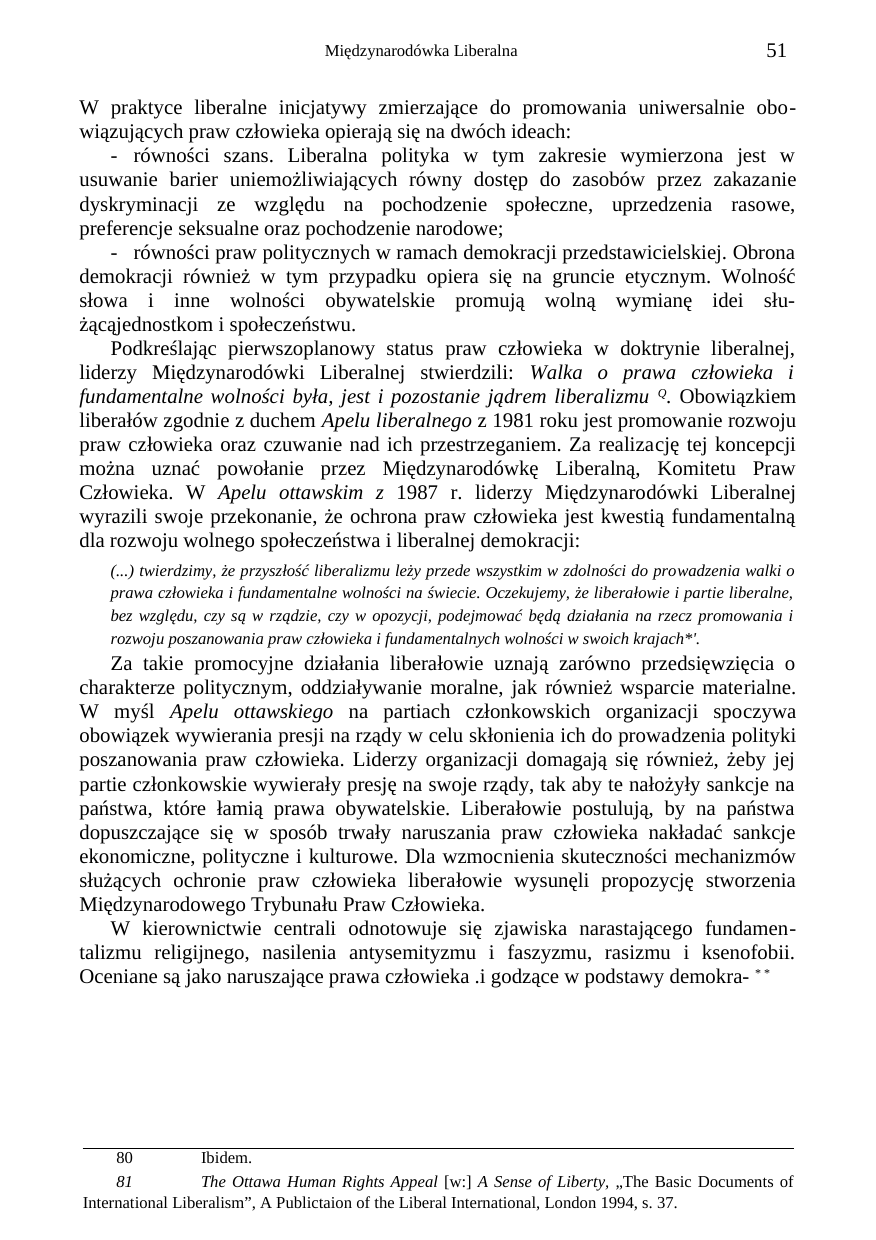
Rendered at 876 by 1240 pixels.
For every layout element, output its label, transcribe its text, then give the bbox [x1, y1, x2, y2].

text Podkreślając pierwszoplanowy status praw człowieka w doktrynie liberalnej, liderzy Międzynarodówki Liberalnej stwierdzili: Walka o prawa człowieka i fundamentalne wolności była, jest i pozostanie jądrem liberalizmu Q. Obowiąz­kiem liberałów zgodnie z duchem Apelu liberalnego z 1981 roku jest promowa­nie rozwoju praw człowieka oraz czuwanie nad ich przestrzeganiem. Za realiza­cję tej koncepcji można uznać powołanie przez Międzynarodówkę Liberalną, Komitetu Praw Człowieka. W Apelu ottawskim z 1987 r. liderzy Międzynaro­dówki Liberalnej wyrazili swoje przekonanie, że ochrona praw człowieka jest kwestią fundamentalną dla rozwoju wolnego społeczeństwa i liberalnej demo­kracji: [79, 336, 796, 552]
text (...) twierdzimy, że przyszłość liberalizmu leży przede wszystkim w zdolności do pro­wadzenia walki o prawa człowieka i fundamentalne wolności na świecie. Oczekujemy, że liberałowie i partie liberalne, bez względu, czy są w rządzie, czy w opozycji, podejmować będą działania na rzecz promowania i rozwoju poszanowania praw człowieka i funda­mentalnych wolności w swoich krajach*'. [110, 561, 796, 648]
list równości szans. Liberalna polityka w tym zakresie wymierzona jest w usuwanie barier uniemożliwiających równy dostęp do zasobów przez zakaza­nie dyskryminacji ze względu na pochodzenie społeczne, uprzedzenia rasowe, preferencje seksualne oraz pochodzenie narodowe; [79, 143, 796, 239]
text W praktyce liberalne inicjatywy zmierzające do promowania uniwersalnie obo­wiązujących praw człowieka opierają się na dwóch ideach: [79, 95, 796, 143]
text 51 [766, 38, 789, 62]
list równości praw politycznych w ramach demokracji przedstawicielskiej. Obrona demokracji również w tym przypadku opiera się na gruncie etycznym. Wolność słowa i inne wolności obywatelskie promują wolną wymianę idei słu- żącąjednostkom i społeczeństwu. [79, 239, 796, 336]
list The Ottawa Human Rights Appeal [w:] A Sense of Liberty, „The Basic Documents of Inter­national Liberalism”, A Publictaion of the Liberal International, London 1994, s. 37. [83, 1172, 794, 1212]
text Za takie promocyjne działania liberałowie uznają zarówno przedsięwzięcia o charakterze politycznym, oddziaływanie moralne, jak również wsparcie mate­rialne. W myśl Apelu ottawskiego na partiach członkowskich organizacji spo­czywa obowiązek wywierania presji na rządy w celu skłonienia ich do prowa­dzenia polityki poszanowania praw człowieka. Liderzy organizacji domagają się również, żeby jej partie członkowskie wywierały presję na swoje rządy, tak aby te nałożyły sankcje na państwa, które łamią prawa obywatelskie. Liberałowie postulują, by na państwa dopuszczające się w sposób trwały naruszania praw człowieka nakładać sankcje ekonomiczne, polityczne i kulturowe. Dla wzmoc­nienia skuteczności mechanizmów służących ochronie praw człowieka libera­łowie wysunęli propozycję stworzenia Międzynarodowego Trybunału Praw Człowieka. [79, 651, 796, 916]
list Ibidem. [83, 1149, 794, 1167]
text Międzynarodówka Liberalna [324, 41, 547, 60]
text W kierownictwie centrali odnotowuje się zjawiska narastającego fundamen­talizmu religijnego, nasilenia antysemityzmu i faszyzmu, rasizmu i ksenofobii. Oceniane są jako naruszające prawa człowieka .i godzące w podstawy demokra- * * [79, 916, 796, 988]
